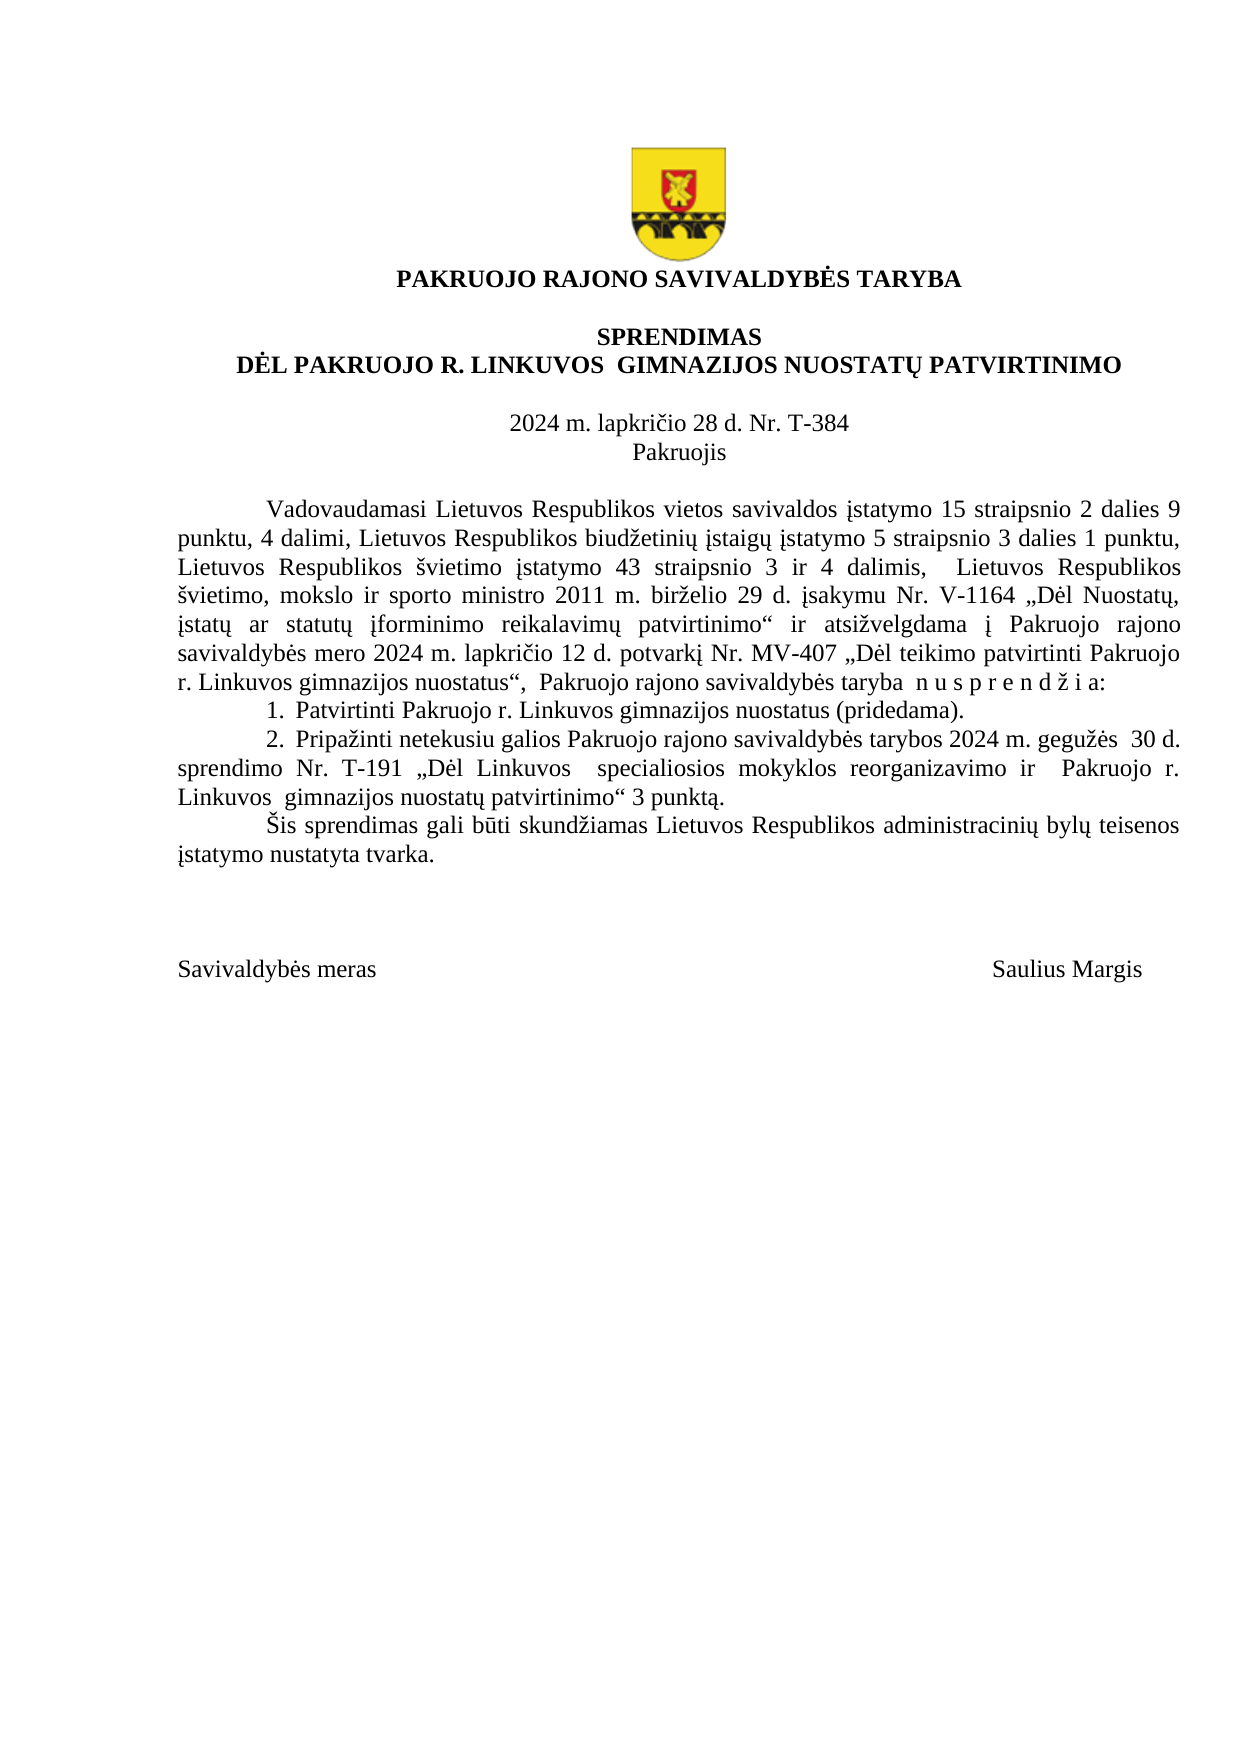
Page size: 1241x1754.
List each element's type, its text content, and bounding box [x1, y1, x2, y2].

text 2024 m. lapkričio 28 d. Nr. T-384 [177, 408, 1181, 437]
text Vadovaudamasi Lietuvos Respublikos vietos savivaldos įstatymo 15 straipsnio 2 dalies 9 punktu, 4 dalimi, Lietuvos Respublikos biudžetinių įstaigų įstatymo 5 straipsnio 3 dalies 1 punktu, Lietuvos Respublikos švietimo įstatymo 43 straipsnio 3 ir 4 dalimis, Lietuvos Respublikos švietimo, mokslo ir sporto ministro 2011 m. birželio 29 d. įsakymu Nr. V-1164 „Dėl Nuostatų, įstatų ar statutų įforminimo reikalavimų patvirtinimo“ ir atsižvelgdama į Pakruojo rajono savivaldybės mero 2024 m. lapkričio 12 d. potvarkį Nr. MV-407 „Dėl teikimo patvirtinti Pakruojo r. Linkuvos gimnazijos nuostatus“, Pakruojo rajono savivaldybės taryba n u s p r e n d ž i a: [177, 494, 1181, 695]
text Šis sprendimas gali būti skundžiamas Lietuvos Respublikos administracinių bylų teisenos įstatymo nustatyta tvarka. [177, 810, 1181, 868]
subtitle PAKRUOJO RAJONO SAVIVALDYBĖS TARYBA [177, 264, 1181, 293]
text Savivaldybės meras Saulius Margis [177, 954, 1181, 983]
text 2. Pripažinti netekusiu galios Pakruojo rajono savivaldybės tarybos 2024 m. gegužės 30 d. sprendimo Nr. T-191 „Dėl Linkuvos specialiosios mokyklos reorganizavimo ir Pakruojo r. Linkuvos gimnazijos nuostatų patvirtinimo“ 3 punktą. [177, 724, 1181, 810]
text Pakruojis [177, 437, 1181, 465]
text DĖL PAKRUOJO R. LINKUVOS GIMNAZIJOS NUOSTATŲ PATVIRTINIMO [177, 350, 1181, 379]
text SPRENDIMAS [177, 322, 1181, 350]
text 1. Patvirtinti Pakruojo r. Linkuvos gimnazijos nuostatus (pridedama). [266, 695, 1181, 724]
